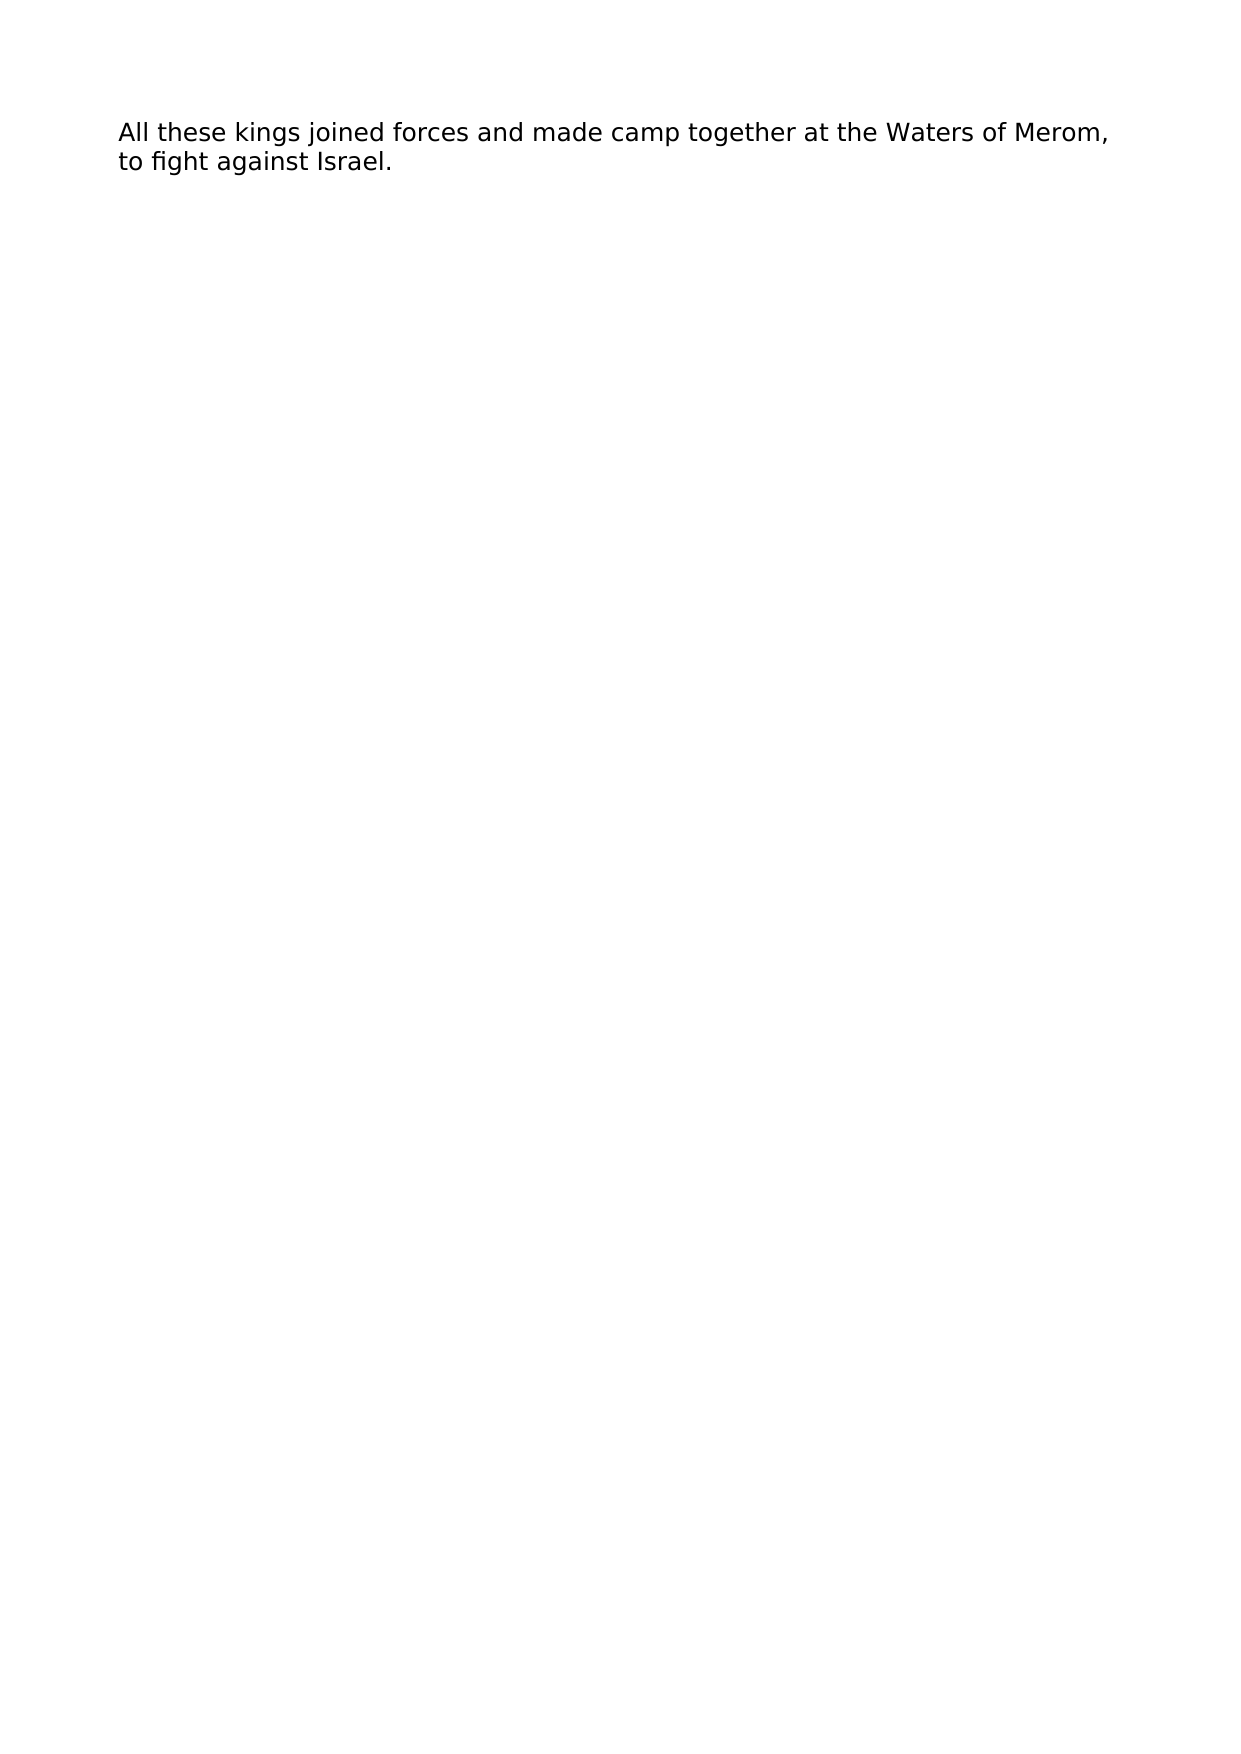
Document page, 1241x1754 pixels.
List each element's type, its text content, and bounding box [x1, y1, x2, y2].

text All these kings joined forces and made camp together at the Waters of Merom, to fight against Israel. [118, 118, 1122, 176]
